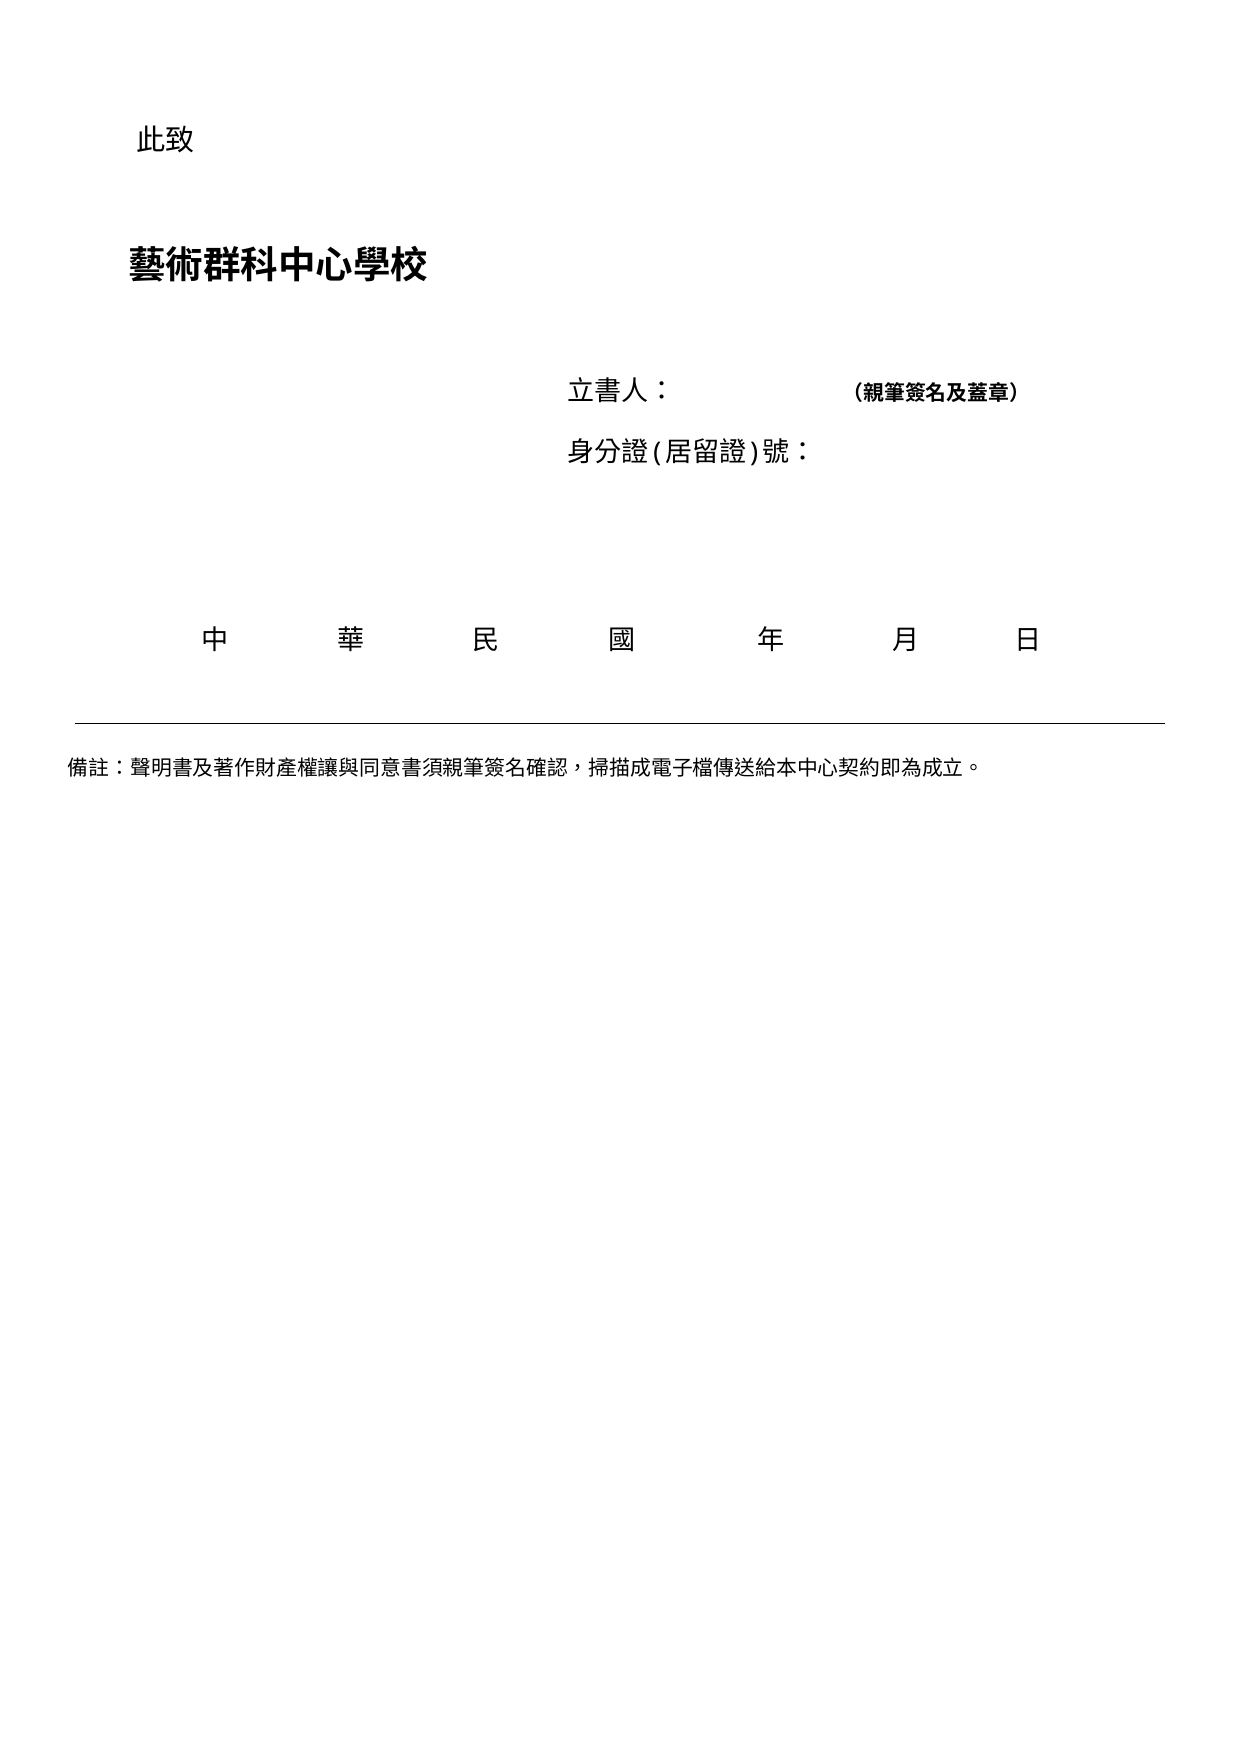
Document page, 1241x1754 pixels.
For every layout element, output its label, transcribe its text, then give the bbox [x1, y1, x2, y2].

text 備註：聲明書及著作財產權讓與同意書須親筆簽名確認，掃描成電子檔傳送給本中心契約即為成立。 [62, 724, 1165, 787]
text 藝術群科中心學校 [76, 221, 1165, 283]
text 立書人： （親筆簽名及蓋章） [567, 346, 1165, 408]
text 此致 [76, 96, 1165, 158]
text 身分證(居留證)號： [567, 408, 1165, 471]
text 中 華 民 國 年 月 日 [76, 596, 1165, 658]
